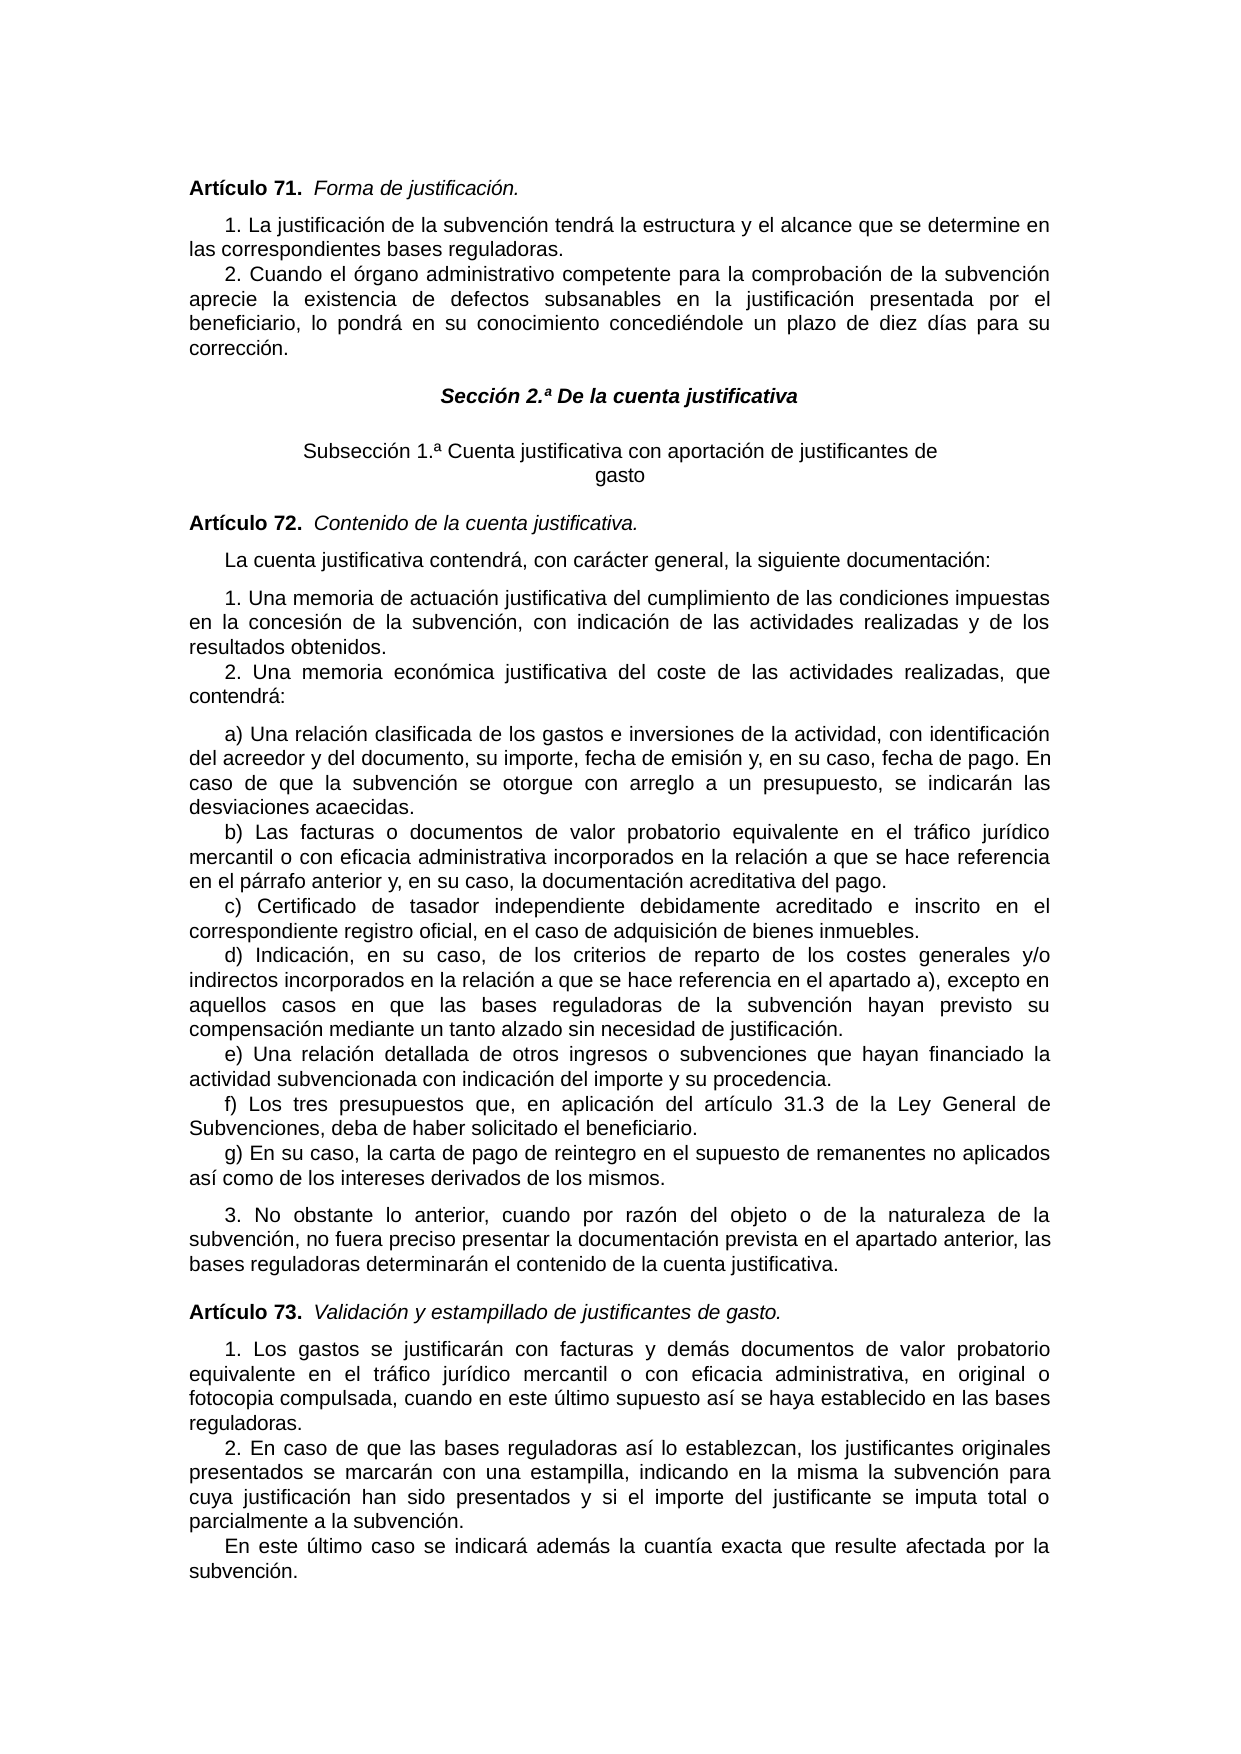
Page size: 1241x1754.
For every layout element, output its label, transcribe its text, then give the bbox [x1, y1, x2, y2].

list Indicación, en su caso, de los criterios de reparto de los costes generales y/o indirectos incorporados en la relación a que se hace referencia en el apartado a), excepto en aquellos casos en que las bases reguladoras de la subvención hayan previsto su compensación mediante un tanto alzado sin necesidad de justificación. [189, 943, 1052, 1041]
text Artículo 71. Forma de justificación. [189, 176, 1163, 200]
text Sección 2.ª De la cuenta justificativa [181, 384, 1060, 408]
text Subsección 1.ª Cuenta justificativa con aportación de justificantes de gasto [276, 439, 965, 487]
list En su caso, la carta de pago de reintegro en el supuesto de remanentes no aplicados así como de los intereses derivados de los mismos. [189, 1141, 1051, 1189]
list No obstante lo anterior, cuando por razón del objeto o de la naturaleza de la subvención, no fuera preciso presentar la documentación prevista en el apartado anterior, las bases reguladoras determinarán el contenido de la cuenta justificativa. [189, 1203, 1052, 1276]
list Una relación clasificada de los gastos e inversiones de la actividad, con identificación del acreedor y del documento, su importe, fecha de emisión y, en su caso, fecha de pago. En caso de que la subvención se otorgue con arreglo a un presupuesto, se indicarán las desviaciones acaecidas. [189, 721, 1052, 819]
list Las facturas o documentos de valor probatorio equivalente en el tráfico jurídico mercantil o con eficacia administrativa incorporados en la relación a que se hace referencia en el párrafo anterior y, en su caso, la documentación acreditativa del pago. [189, 820, 1051, 893]
list La justificación de la subvención tendrá la estructura y el alcance que se determine en las correspondientes bases reguladoras. [189, 212, 1051, 261]
list Los gastos se justificarán con facturas y demás documentos de valor probatorio equivalente en el tráfico jurídico mercantil o con eficacia administrativa, en original o fotocopia compulsada, cuando en este último supuesto así se haya establecido en las bases reguladoras. [189, 1337, 1051, 1435]
text La cuenta justificativa contendrá, con carácter general, la siguiente documentación: [224, 548, 1163, 572]
text En este último caso se indicará además la cuantía exacta que resulte afectada por la subvención. [189, 1534, 1051, 1583]
text Artículo 72. Contenido de la cuenta justificativa. [189, 511, 1163, 535]
text Artículo 73. Validación y estampillado de justificantes de gasto. [189, 1300, 1163, 1324]
list Una memoria económica justificativa del coste de las actividades realizadas, que contendrá: [189, 659, 1051, 708]
list Una memoria de actuación justificativa del cumplimiento de las condiciones impuestas en la concesión de la subvención, con indicación de las actividades realizadas y de los resultados obtenidos. [189, 586, 1051, 659]
list Certificado de tasador independiente debidamente acreditado e inscrito en el correspondiente registro oficial, en el caso de adquisición de bienes inmuebles. [189, 894, 1051, 943]
list Una relación detallada de otros ingresos o subvenciones que hayan financiado la actividad subvencionada con indicación del importe y su procedencia. [189, 1042, 1051, 1091]
list En caso de que las bases reguladoras así lo establezcan, los justificantes originales presentados se marcarán con una estampilla, indicando en la misma la subvención para cuya justificación han sido presentados y si el importe del justificante se imputa total o parcialmente a la subvención. [189, 1436, 1052, 1533]
list Los tres presupuestos que, en aplicación del artículo 31.3 de la Ley General de Subvenciones, deba de haber solicitado el beneficiario. [189, 1091, 1052, 1140]
list Cuando el órgano administrativo competente para la comprobación de la subvención aprecie la existencia de defectos subsanables en la justificación presentada por el beneficiario, lo pondrá en su conocimiento concediéndole un plazo de diez días para su corrección. [189, 262, 1052, 359]
